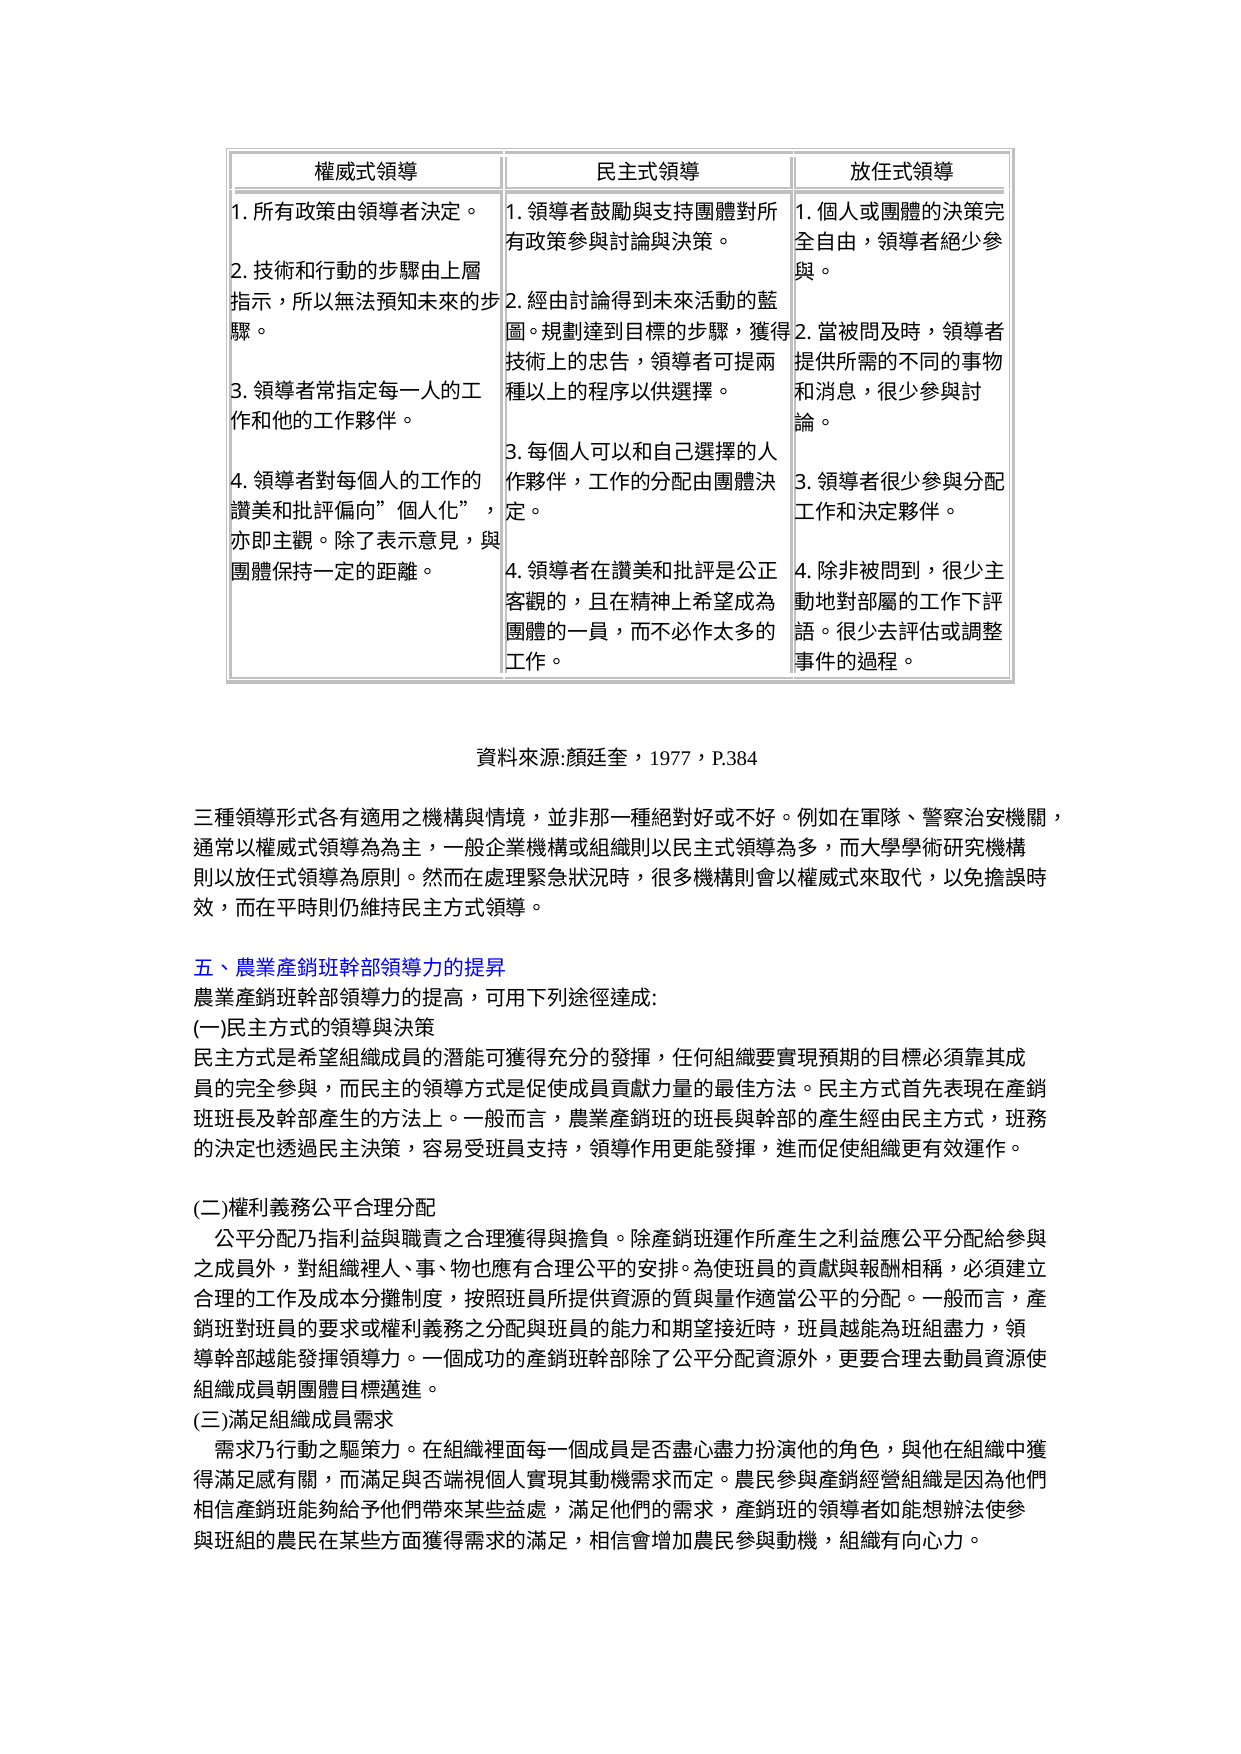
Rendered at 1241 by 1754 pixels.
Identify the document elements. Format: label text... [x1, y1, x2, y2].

text 資料來源:顏廷奎，1977，P.384 [193, 713, 1047, 772]
table_header 權威式領導 [232, 154, 503, 187]
table_cell 1. 所有政策由領導者決定。 2. 技術和行動的步驟由上層指示，所以無法預知未來的步驟。 3. 領導者常指定每一人的工作和他的工作夥伴。 4. 領導者對每個人的工作的讚美和批評偏向”個人化”，亦即主觀。除了表示意見，與團體保持一定的距離。 [229, 187, 503, 677]
text (二)權利義務公平合理分配 公平分配乃指利益與職責之合理獲得與擔負。除產銷班運作所產生之利益應公平分配給參與之成員外，對組織裡人、事、物也應有合理公平的安排。為使班員的貢獻與報酬相稱，必須建立合理的工作及成本分攤制度，按照班員所提供資源的質與量作適當公平的分配。一般而言，產銷班對班員的要求或權利義務之分配與班員的能力和期望接近時，班員越能為班組盡力，領導幹部越能發揮領導力。一個成功的產銷班幹部除了公平分配資源外，更要合理去動員資源使組織成員朝團體目標邁進。 (三)滿足組織成員需求 需求乃行動之驅策力。在組織裡面每一個成員是否盡心盡力扮演他的角色，與他在組織中獲得滿足感有關，而滿足與否端視個人實現其動機需求而定。農民參與產銷經營組織是因為他們相信產銷班能夠給予他們帶來某些益處，滿足他們的需求，產銷班的領導者如能想辦法使參與班組的農民在某些方面獲得需求的滿足，相信會增加農民參與動機，組織有向心力。 [193, 1192, 1047, 1554]
table_cell 1. 領導者鼓勵與支持團體對所有政策參與討論與決策。 2. 經由討論得到未來活動的藍圖。規劃達到目標的步驟，獲得技術上的忠告，領導者可提兩種以上的程序以供選擇。 3. 每個人可以和自己選擇的人作夥伴，工作的分配由團體決定。 4. 領導者在讚美和批評是公正客觀的，且在精神上希望成為團體的一員，而不必作太多的工作。 [503, 187, 793, 677]
table_header 民主式領導 [503, 149, 793, 187]
text 五、農業產銷班幹部領導力的提昇 農業產銷班幹部領導力的提高，可用下列途徑達成: (一)民主方式的領導與決策 民主方式是希望組織成員的潛能可獲得充分的發揮，任何組織要實現預期的目標必須靠其成員的完全參與，而民主的領導方式是促使成員貢獻力量的最佳方法。民主方式首先表現在產銷班班長及幹部產生的方法上。一般而言，農業產銷班的班長與幹部的產生經由民主方式，班務的決定也透過民主決策，容易受班員支持，領導作用更能發揮，進而促使組織更有效運作。 [193, 951, 1047, 1162]
text 三種領導形式各有適用之機構與情境，並非那一種絕對好或不好。例如在軍隊、警察治安機關，通常以權威式領導為為主，一般企業機構或組織則以民主式領導為多，而大學學術研究機構則以放任式領導為原則。然而在處理緊急狀況時，很多機構則會以權威式來取代，以免擔誤時效，而在平時則仍維持民主方式領導。 [193, 801, 1047, 922]
table_cell 1. 個人或團體的決策完全自由，領導者絕少參與。 2. 當被問及時，領導者提供所需的不同的事物和消息，很少參與討論。 3. 領導者很少參與分配工作和決定夥伴。 4. 除非被問到，很少主動地對部屬的工作下評語。很少去評估或調整事件的過程。 [793, 187, 1012, 677]
table_header 放任式領導 [793, 149, 1012, 187]
